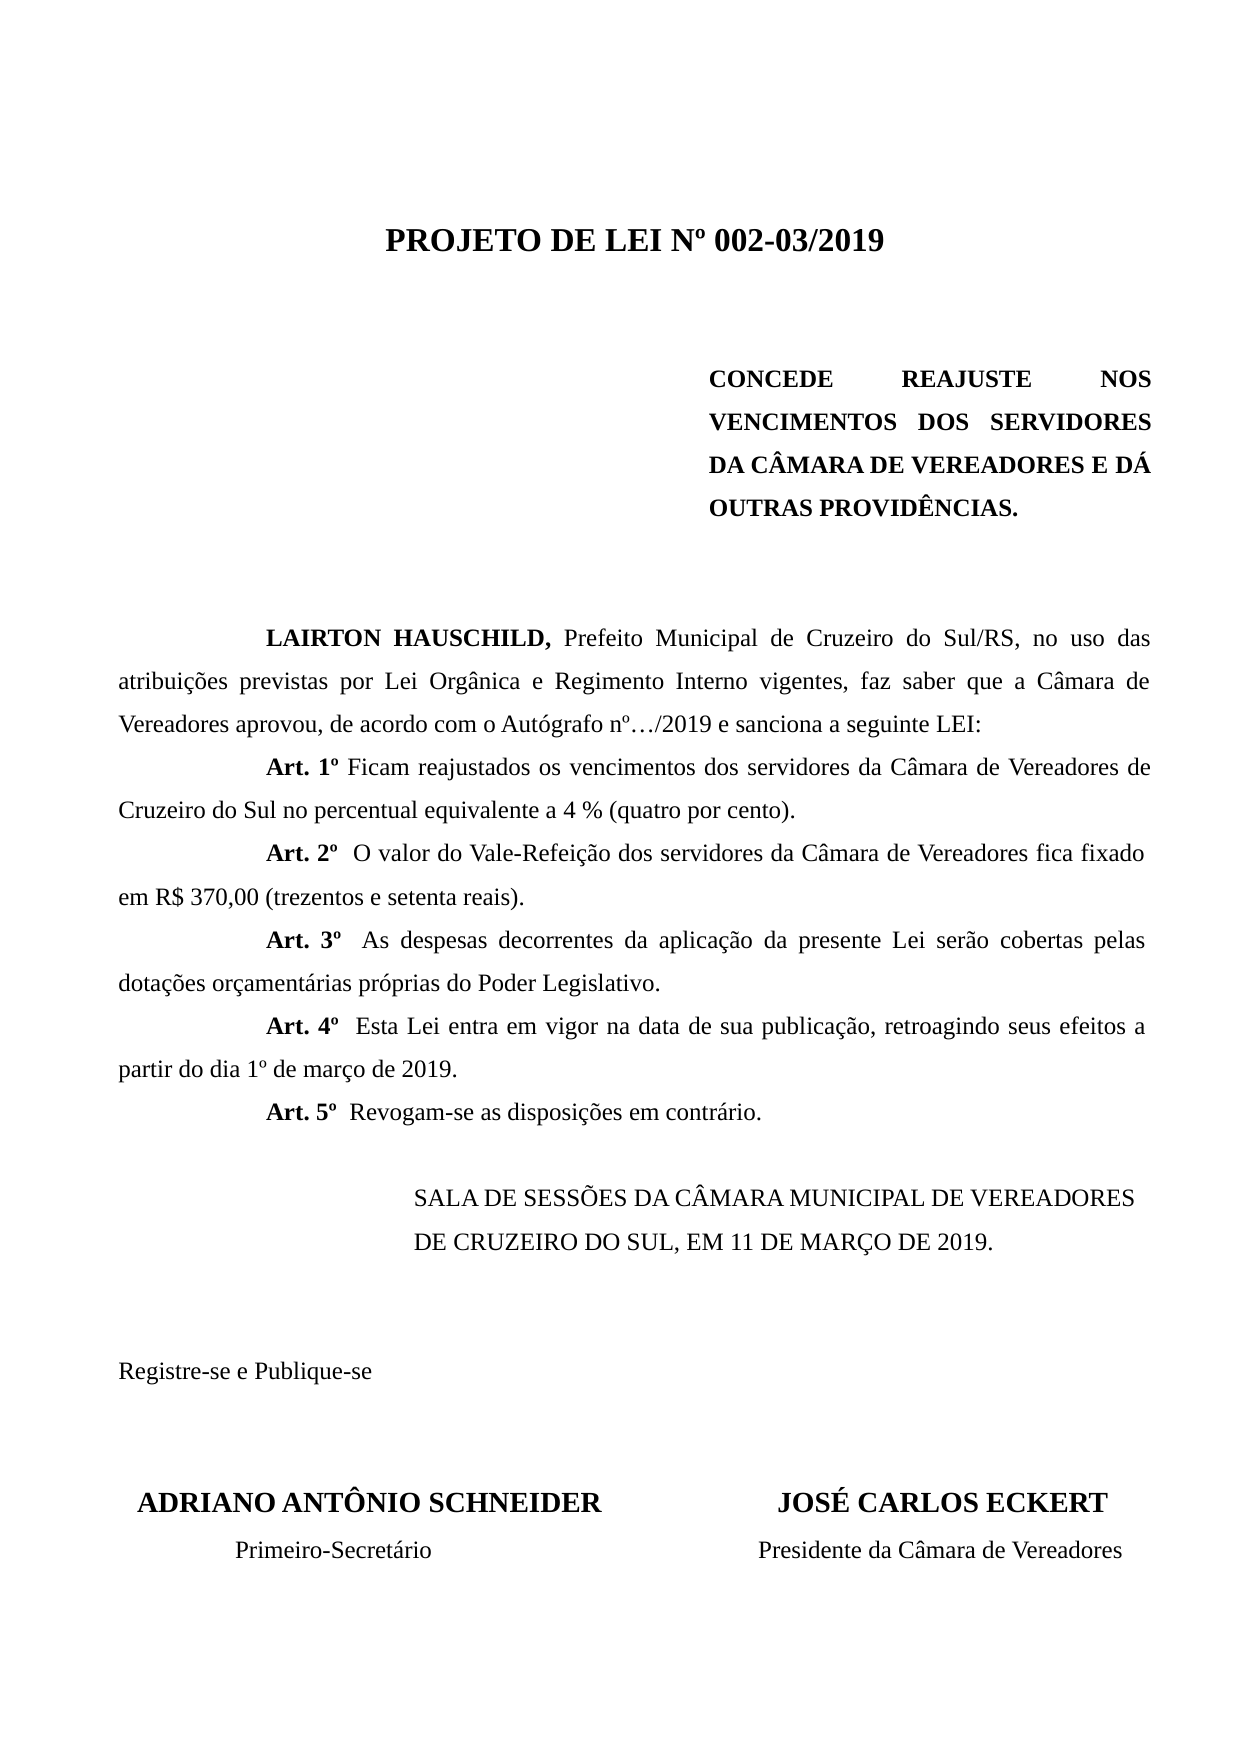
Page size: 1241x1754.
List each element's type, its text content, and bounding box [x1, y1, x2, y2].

text Registre-se e Publique-se [118, 1356, 1152, 1385]
text Art. 4º Esta Lei entra em vigor na data de sua publicação, retroagindo seus efeitos a partir do dia 1º de março de 2019. [118, 1011, 1146, 1083]
text PROJETO DE LEI Nº 002-03/2019 [118, 220, 1152, 259]
text Art. 1º Ficam reajustados os vencimentos dos servidores da Câmara de Vereadores de Cruzeiro do Sul no percentual equivalente a 4 % (quatro por cento). [118, 752, 1152, 824]
text LAIRTON HAUSCHILD, Prefeito Municipal de Cruzeiro do Sul/RS, no uso das atribuições previstas por Lei Orgânica e Regimento Interno vigentes, faz saber que a Câmara de Vereadores aprovou, de acordo com o Autógrafo nº…/2019 e sanciona a seguinte LEI: [118, 623, 1152, 738]
text DE CRUZEIRO DO SUL, EM 11 DE MARÇO DE 2019. [118, 1227, 1152, 1255]
text Art. 2º O valor do Vale-Refeição dos servidores da Câmara de Vereadores fica fixado em R$ 370,00 (trezentos e setenta reais). [118, 838, 1146, 910]
text SALA DE SESSÕES DA CÂMARA MUNICIPAL DE VEREADORES [118, 1183, 1152, 1212]
text Art. 3º As despesas decorrentes da aplicação da presente Lei serão cobertas pelas dotações orçamentárias próprias do Poder Legislativo. [118, 925, 1146, 997]
text Primeiro-Secretário Presidente da Câmara de Vereadores [118, 1536, 1152, 1564]
text CONCEDE REAJUSTE NOS VENCIMENTOS DOS SERVIDORES DA CÂMARA DE VEREADORES E DÁ OUTRAS PROVIDÊNCIAS. [709, 364, 1152, 522]
text Art. 5º Revogam-se as disposições em contrário. [118, 1097, 1152, 1126]
text ADRIANO ANTÔNIO SCHNEIDER JOSÉ CARLOS ECKERT [118, 1485, 1152, 1519]
